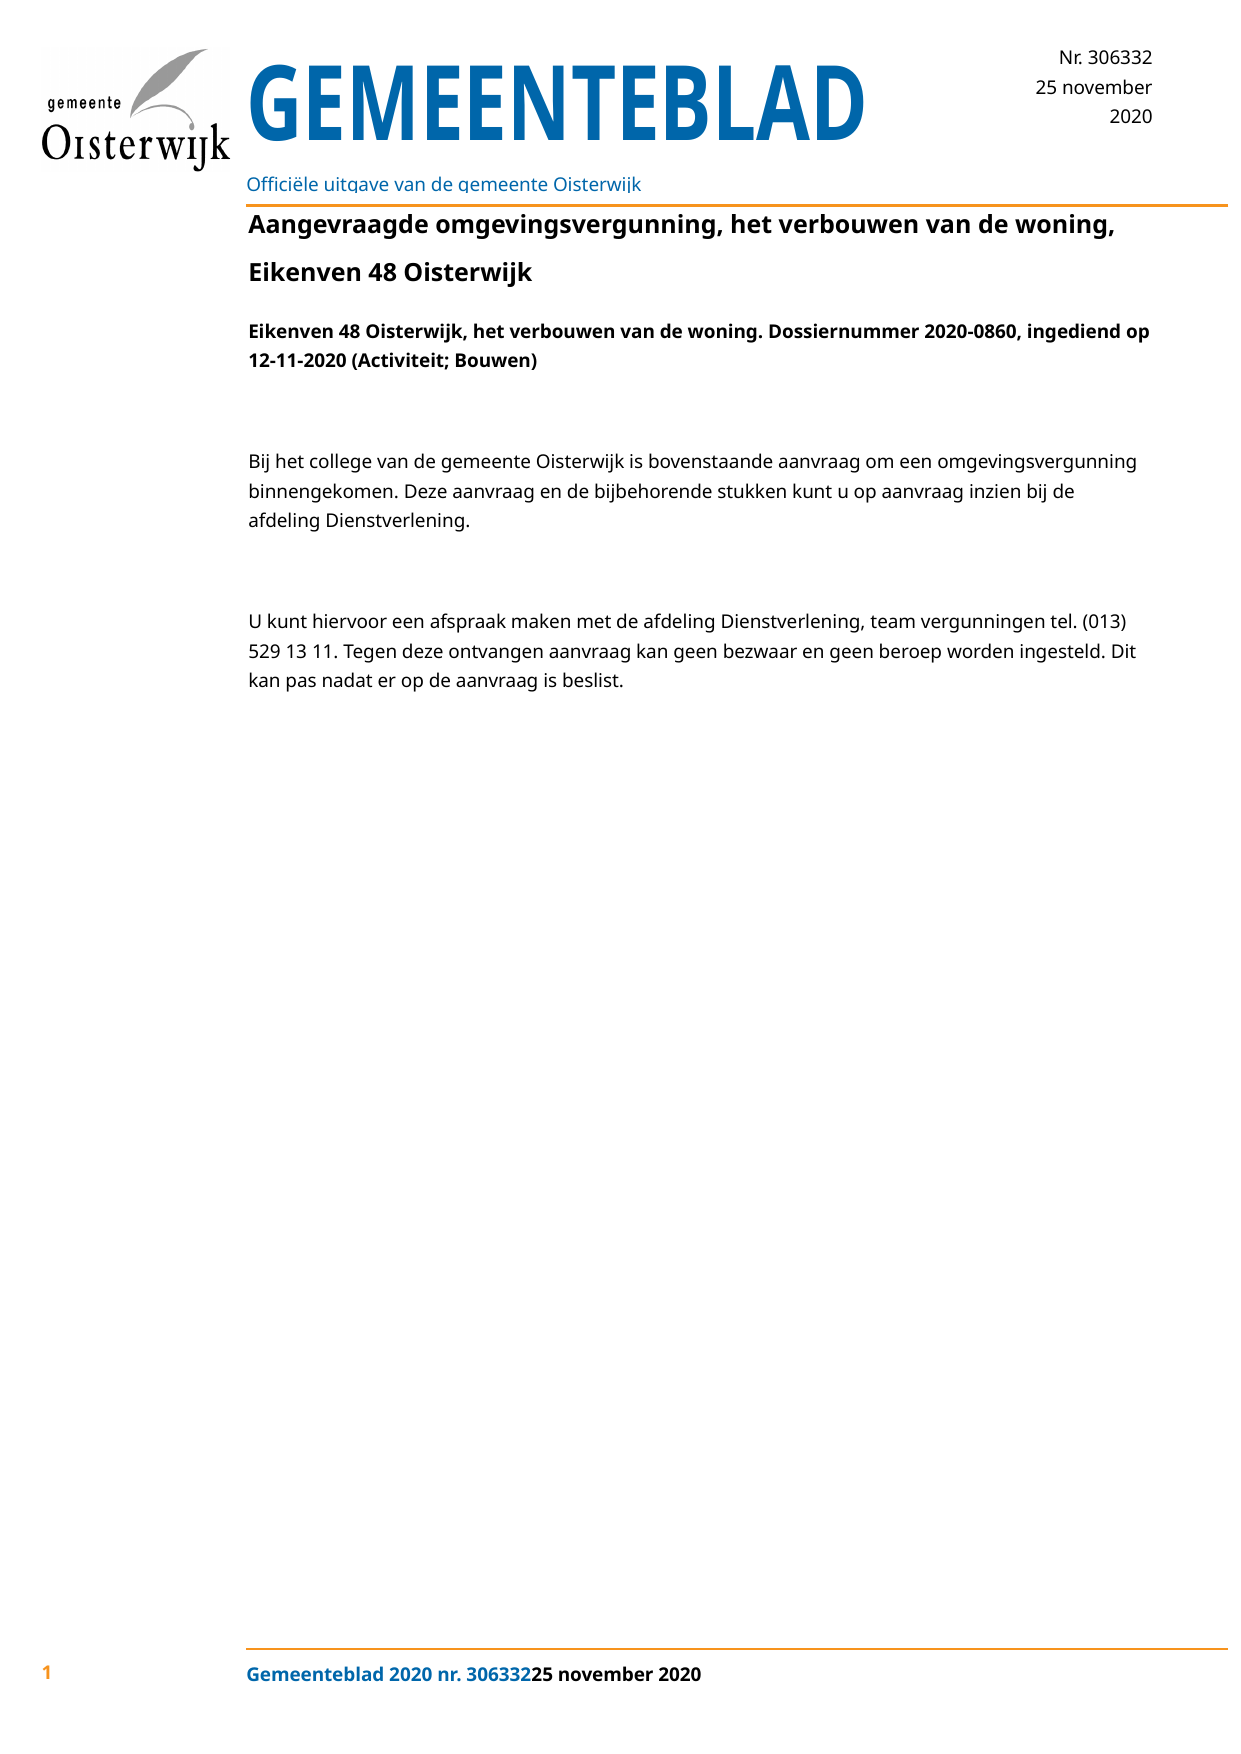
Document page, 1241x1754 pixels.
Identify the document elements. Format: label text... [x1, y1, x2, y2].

text U kunt hiervoor een afspraak maken met de afdeling Dienstverlening, team vergunningen tel. (013) 529 13 11. Tegen deze ontvangen aanvraag kan geen bezwaar en geen beroep worden ingesteld. Dit kan pas nadat er op de aanvraag is beslist. [248, 608, 1152, 693]
text Aangevraagde omgevingsvergunning, het verbouwen van de woning, Eikenven 48 Oisterwijk [248, 207, 1152, 288]
text Eikenven 48 Oisterwijk, het verbouwen van de woning. Dossiernummer 2020-0860, ingediend op 12-11-2020 (Activiteit; Bouwen) [248, 318, 1152, 373]
picture [41, 47, 231, 172]
text Bij het college van de gemeente Oisterwijk is bovenstaande aanvraag om een omgevingsvergunning binnengekomen. Deze aanvraag en de bijbehorende stukken kunt u op aanvraag inzien bij de afdeling Dienstverlening. [248, 448, 1152, 533]
